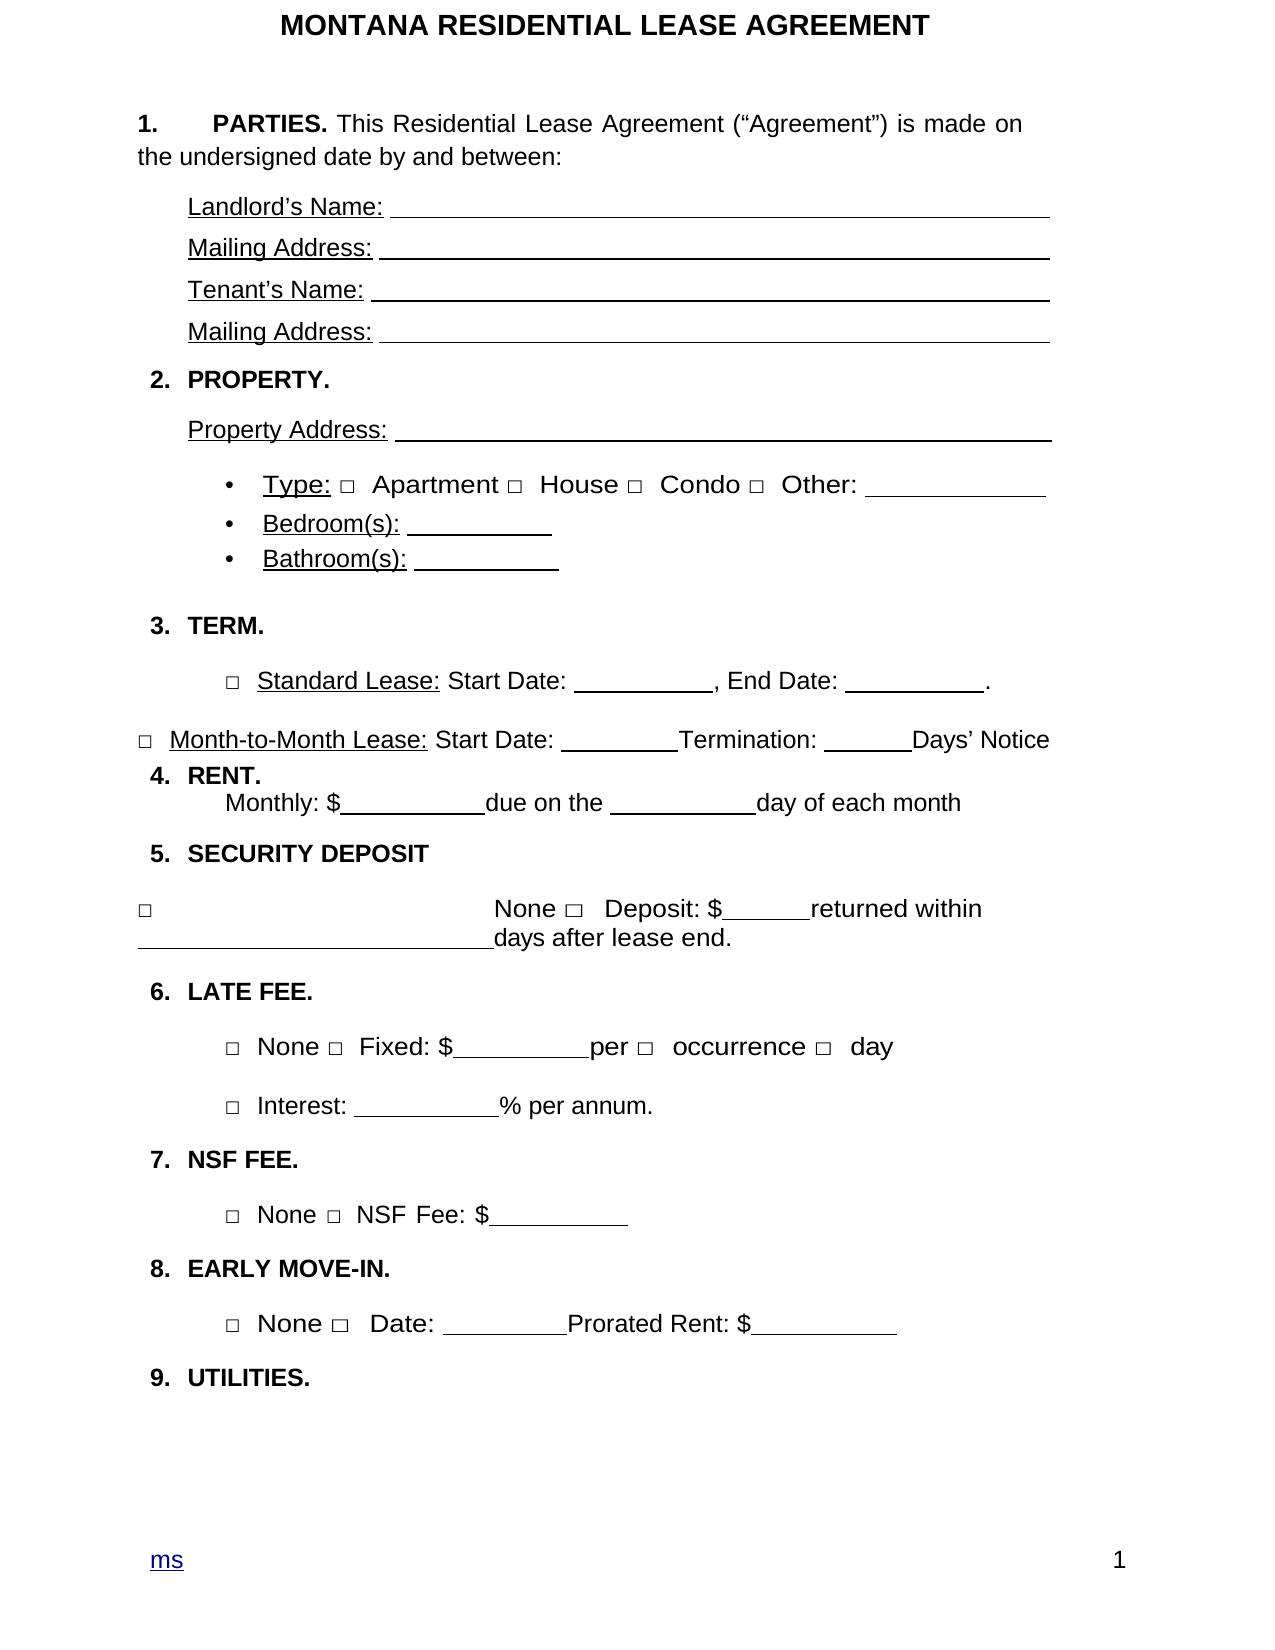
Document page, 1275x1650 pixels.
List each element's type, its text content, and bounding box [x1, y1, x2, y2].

list Standard Lease: Start Date: , End Date: . [225, 663, 1133, 697]
subtitle TERM. [150, 611, 1133, 640]
text Property Address: [187, 415, 1133, 444]
subtitle SECURITY DEPOSIT [150, 839, 1133, 867]
list None ☐ Fixed: $ per ☐ occurrence ☐ day [225, 1029, 1133, 1063]
list Bathroom(s): [225, 544, 1133, 573]
subtitle LATE FEE. [150, 977, 1133, 1006]
list Bedroom(s): [225, 509, 1133, 538]
subtitle NSF FEE. [150, 1145, 1133, 1173]
text Monthly: $ due on the day of each month [225, 789, 1133, 817]
list None ☐ Deposit: $ returned within days after lease end. [137, 891, 984, 952]
subtitle EARLY MOVE-IN. [150, 1254, 1133, 1282]
list None ☐ Date: Prorated Rent: $ [225, 1305, 1133, 1339]
list PARTIES. This Residential Lease Agreement (“Agreement”) is made on the undersigned date by and between: [137, 109, 1022, 171]
text MONTANA RESIDENTIAL LEASE AGREEMENT [137, 8, 1072, 41]
list Type: ☐ Apartment ☐ House ☐ Condo ☐ Other: [225, 467, 1133, 501]
list None ☐ NSF Fee: $ [225, 1196, 1133, 1231]
subtitle UTILITIES. [150, 1362, 1133, 1391]
list Interest: % per annum. [225, 1088, 1133, 1122]
text Landlord’s Name: Mailing Address: Tenant’s Name: Mailing Address: [187, 192, 1056, 346]
list Month-to-Month Lease: Start Date: Termination: Days’ Notice [137, 722, 1063, 756]
subtitle RENT. [150, 763, 1133, 789]
subtitle PROPERTY. [150, 365, 1133, 394]
